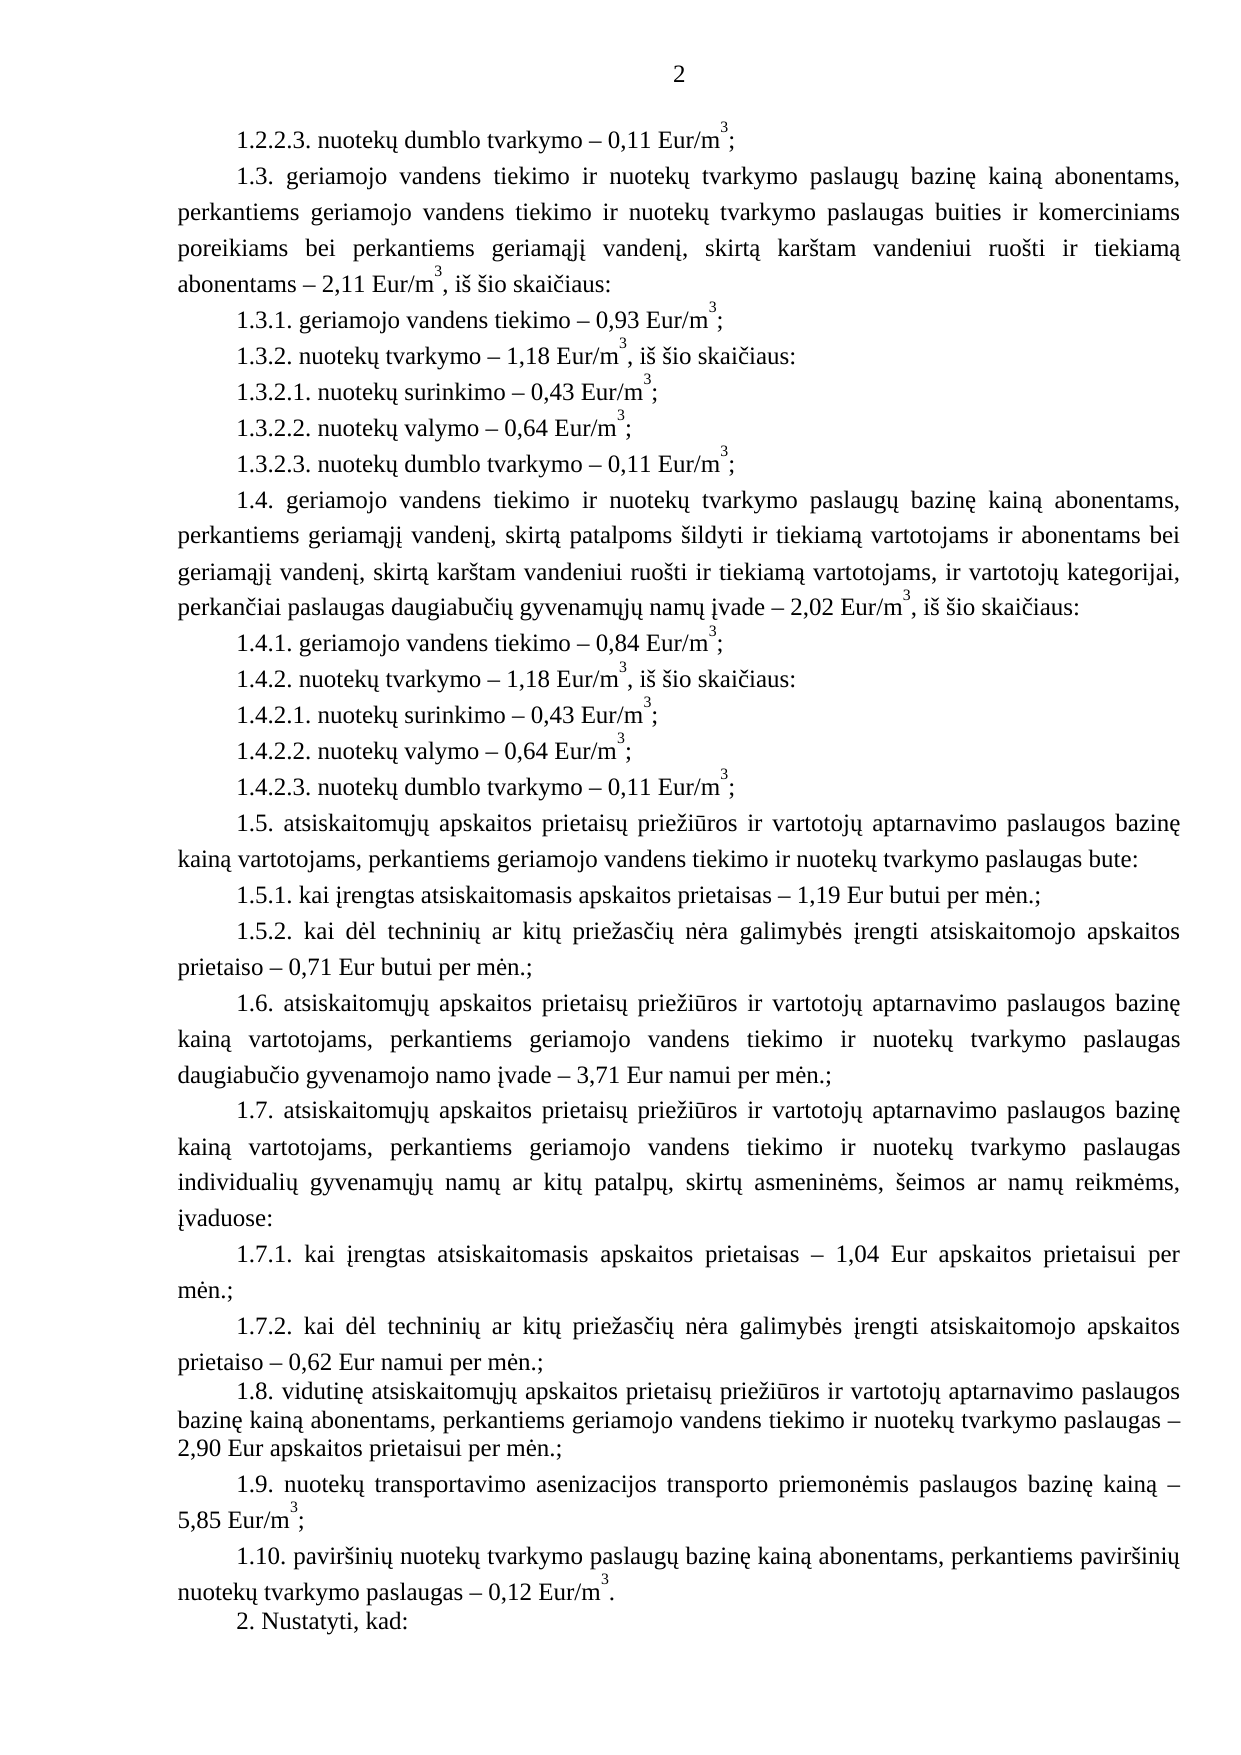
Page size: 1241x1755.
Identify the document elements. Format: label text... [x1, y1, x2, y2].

text 1.2.2.3. nuotekų dumblo tvarkymo – 0,11 Eur/m3; [177, 118, 1181, 154]
text 2. Nustatyti, kad: [177, 1606, 1181, 1635]
text 1.8. vidutinę atsiskaitomųjų apskaitos prietaisų priežiūros ir vartotojų aptarnavimo paslaugos bazinę kainą abonentams, perkantiems geriamojo vandens tiekimo ir nuotekų tvarkymo paslaugas – 2,90 Eur apskaitos prietaisui per mėn.; [177, 1376, 1181, 1462]
text 1.3.2.3. nuotekų dumblo tvarkymo – 0,11 Eur/m3; [177, 442, 1181, 477]
text 1.3.1. geriamojo vandens tiekimo – 0,93 Eur/m3; [177, 298, 1181, 334]
text 1.4.2.1. nuotekų surinkimo – 0,43 Eur/m3; [177, 693, 1181, 729]
text 1.5.1. kai įrengtas atsiskaitomasis apskaitos prietaisas – 1,19 Eur butui per mėn.; [177, 873, 1181, 909]
text 1.10. paviršinių nuotekų tvarkymo paslaugų bazinę kainą abonentams, perkantiems paviršinių nuotekų tvarkymo paslaugas – 0,12 Eur/m3. [177, 1534, 1181, 1606]
text 1.4.2. nuotekų tvarkymo – 1,18 Eur/m3, iš šio skaičiaus: [177, 657, 1181, 693]
text 1.7.2. kai dėl techninių ar kitų priežasčių nėra galimybės įrengti atsiskaitomojo apskaitos prietaiso – 0,62 Eur namui per mėn.; [177, 1304, 1181, 1376]
text 1.3.2. nuotekų tvarkymo – 1,18 Eur/m3, iš šio skaičiaus: [177, 334, 1181, 370]
text 1.4. geriamojo vandens tiekimo ir nuotekų tvarkymo paslaugų bazinę kainą abonentams, perkantiems geriamąjį vandenį, skirtą patalpoms šildyti ir tiekiamą vartotojams ir abonentams bei geriamąjį vandenį, skirtą karštam vandeniui ruošti ir tiekiamą vartotojams, ir vartotojų kategorijai, perkančiai paslaugas daugiabučių gyvenamųjų namų įvade – 2,02 Eur/m3, iš šio skaičiaus: [177, 477, 1181, 621]
text 1.3.2.1. nuotekų surinkimo – 0,43 Eur/m3; [177, 370, 1181, 406]
text 1.9. nuotekų transportavimo asenizacijos transporto priemonėmis paslaugos bazinę kainą – 5,85 Eur/m3; [177, 1462, 1181, 1534]
text 1.4.2.3. nuotekų dumblo tvarkymo – 0,11 Eur/m3; [177, 765, 1181, 801]
text 1.4.1. geriamojo vandens tiekimo – 0,84 Eur/m3; [177, 621, 1181, 657]
text 1.6. atsiskaitomųjų apskaitos prietaisų priežiūros ir vartotojų aptarnavimo paslaugos bazinę kainą vartotojams, perkantiems geriamojo vandens tiekimo ir nuotekų tvarkymo paslaugas daugiabučio gyvenamojo namo įvade – 3,71 Eur namui per mėn.; [177, 981, 1181, 1088]
text 1.7.1. kai įrengtas atsiskaitomasis apskaitos prietaisas – 1,04 Eur apskaitos prietaisui per mėn.; [177, 1232, 1181, 1304]
text 1.5. atsiskaitomųjų apskaitos prietaisų priežiūros ir vartotojų aptarnavimo paslaugos bazinę kainą vartotojams, perkantiems geriamojo vandens tiekimo ir nuotekų tvarkymo paslaugas bute: [177, 801, 1181, 873]
text 1.3.2.2. nuotekų valymo – 0,64 Eur/m3; [177, 406, 1181, 442]
text 1.4.2.2. nuotekų valymo – 0,64 Eur/m3; [177, 729, 1181, 765]
text 1.5.2. kai dėl techninių ar kitų priežasčių nėra galimybės įrengti atsiskaitomojo apskaitos prietaiso – 0,71 Eur butui per mėn.; [177, 909, 1181, 981]
text 1.3. geriamojo vandens tiekimo ir nuotekų tvarkymo paslaugų bazinę kainą abonentams, perkantiems geriamojo vandens tiekimo ir nuotekų tvarkymo paslaugas buities ir komerciniams poreikiams bei perkantiems geriamąjį vandenį, skirtą karštam vandeniui ruošti ir tiekiamą abonentams – 2,11 Eur/m3, iš šio skaičiaus: [177, 154, 1181, 298]
text 1.7. atsiskaitomųjų apskaitos prietaisų priežiūros ir vartotojų aptarnavimo paslaugos bazinę kainą vartotojams, perkantiems geriamojo vandens tiekimo ir nuotekų tvarkymo paslaugas individualių gyvenamųjų namų ar kitų patalpų, skirtų asmeninėms, šeimos ar namų reikmėms, įvaduose: [177, 1088, 1181, 1232]
